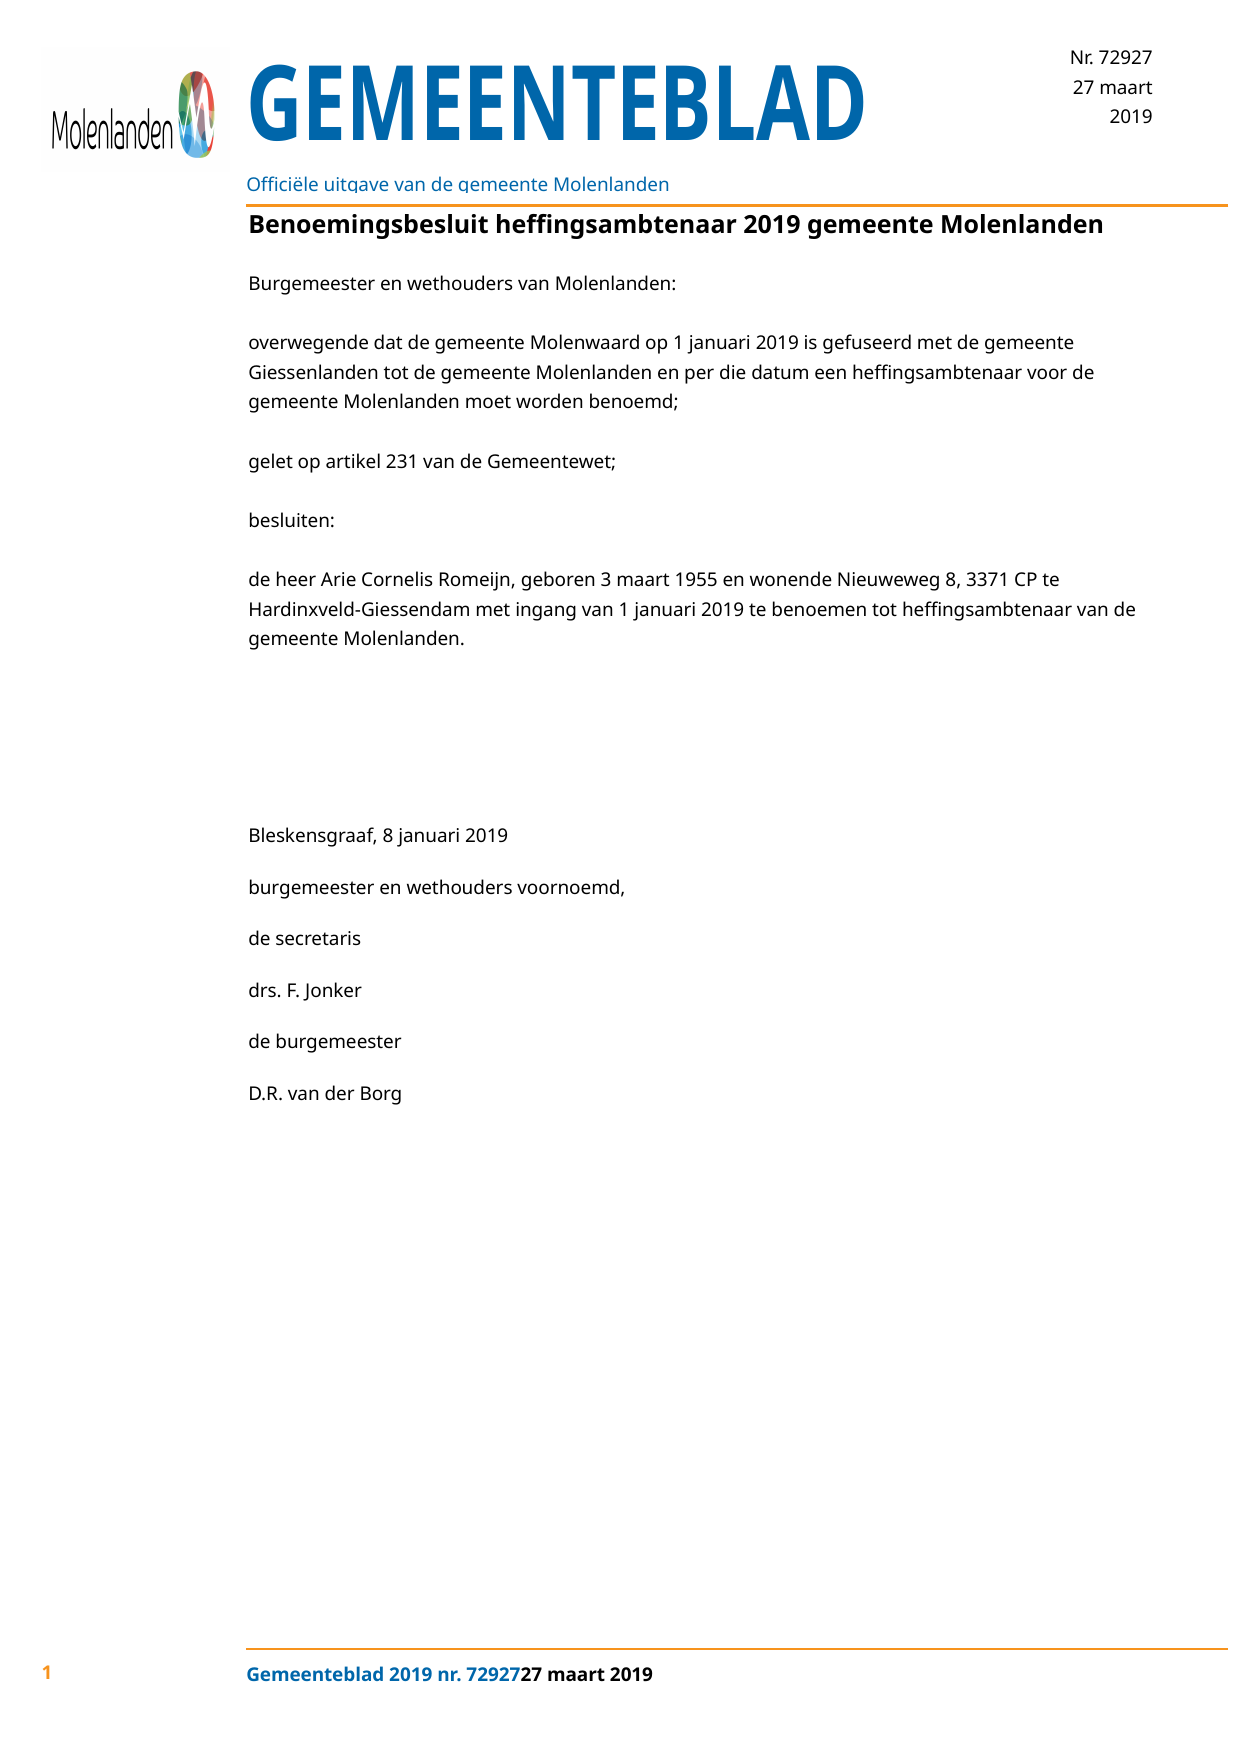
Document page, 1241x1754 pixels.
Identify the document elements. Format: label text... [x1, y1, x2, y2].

text D.R. van der Borg [248, 1080, 1152, 1106]
text burgemeester en wethouders voornoemd, [248, 874, 1152, 900]
text overwegende dat de gemeente Molenwaard op 1 januari 2019 is gefuseerd met de gemeente Giessenlanden tot de gemeente Molenlanden en per die datum een heffingsambtenaar voor de gemeente Molenlanden moet worden benoemd; [248, 329, 1152, 414]
text Bleskensgraaf, 8 januari 2019 [248, 822, 1152, 848]
text Benoemingsbesluit heffingsambtenaar 2019 gemeente Molenlanden [248, 207, 1152, 241]
text de burgemeester [248, 1028, 1152, 1054]
text de heer Arie Cornelis Romeijn, geboren 3 maart 1955 en wonende Nieuweweg 8, 3371 CP te Hardinxveld-Giessendam met ingang van 1 januari 2019 te benoemen tot heffingsambtenaar van de gemeente Molenlanden. [248, 566, 1152, 651]
text Burgemeester en wethouders van Molenlanden: [248, 270, 1152, 296]
text besluiten: [248, 507, 1152, 533]
text drs. F. Jonker [248, 977, 1152, 1003]
picture [41, 47, 231, 172]
text de secretaris [248, 925, 1152, 951]
text gelet op artikel 231 van de Gemeentewet; [248, 448, 1152, 473]
